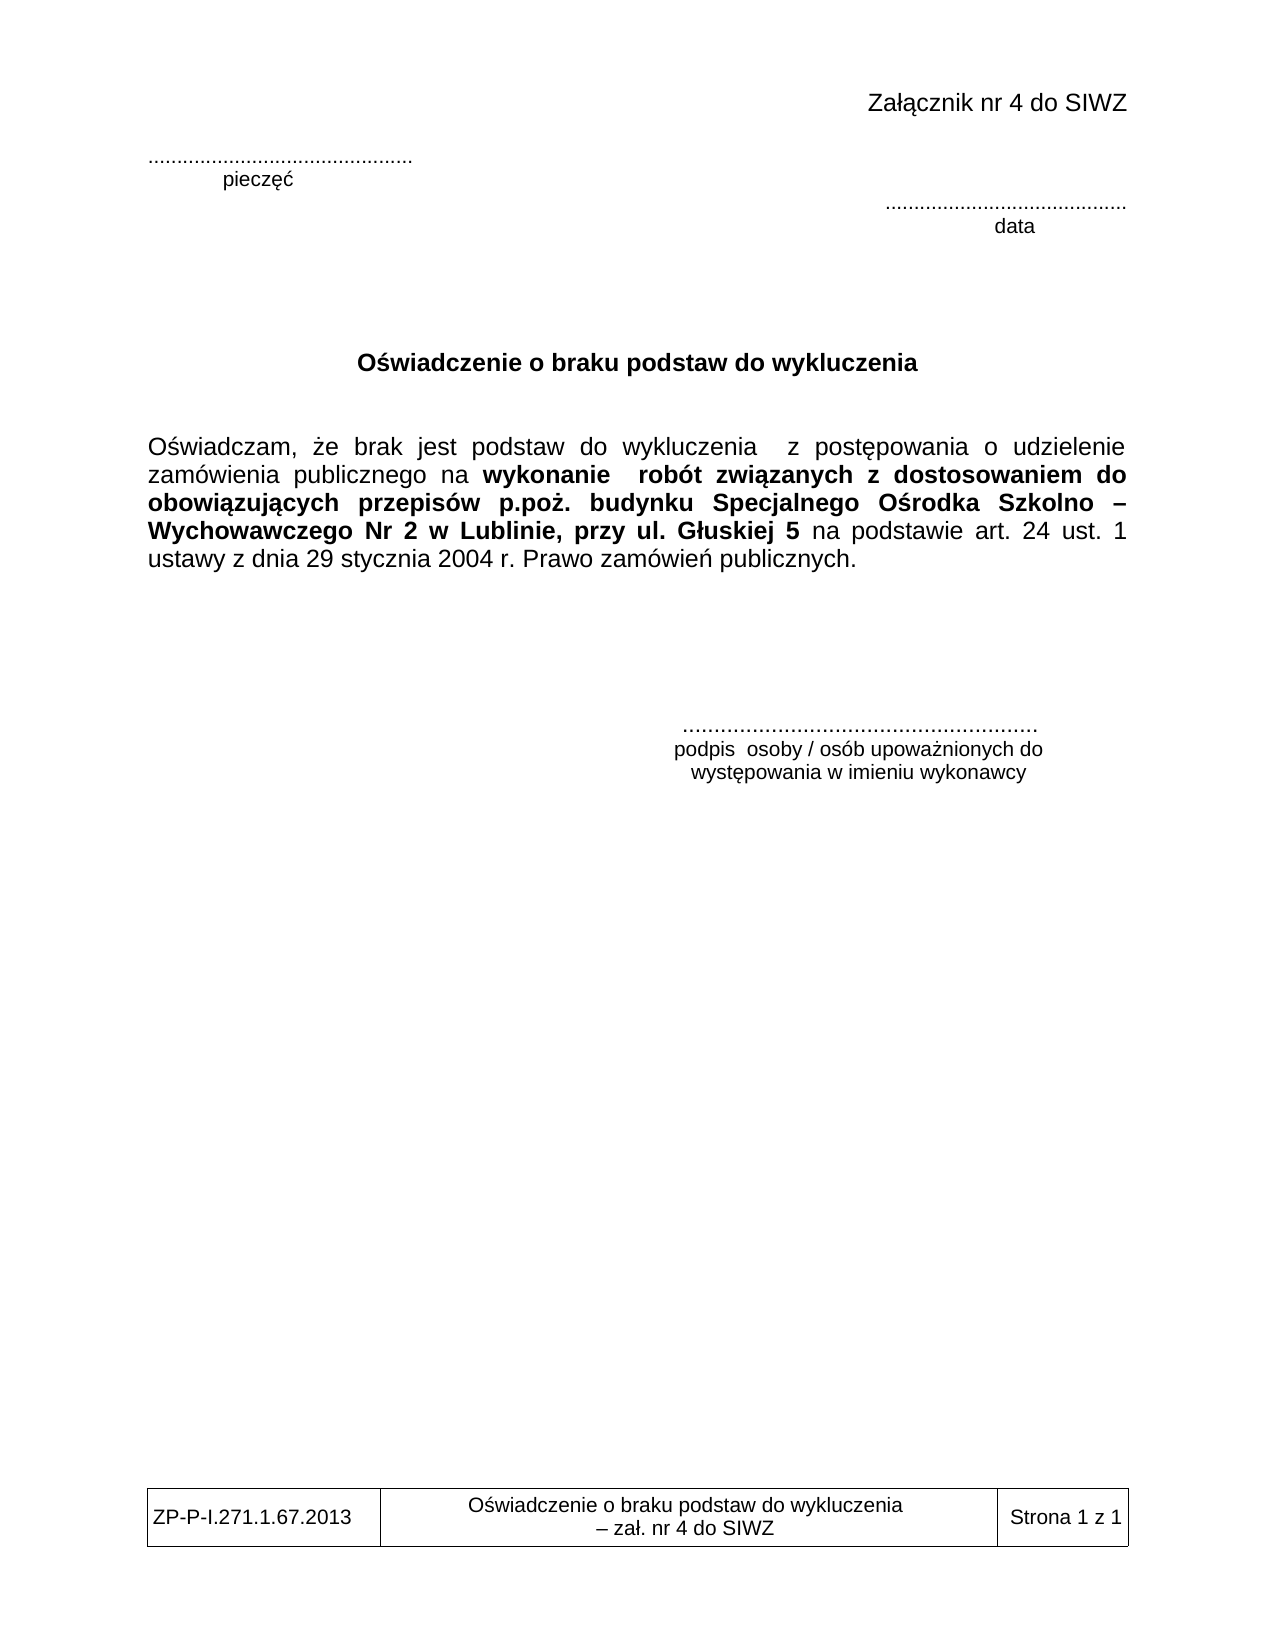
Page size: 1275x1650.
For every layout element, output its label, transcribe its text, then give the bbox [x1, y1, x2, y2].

text Oświadczenie o braku podstaw do wykluczenia [148, 349, 1127, 377]
text data [148, 214, 1127, 237]
text .............................................. [148, 144, 1127, 168]
text podpis osoby / osób upoważnionych do występowania w imieniu wykonawcy [590, 738, 1127, 784]
text .......................................... [148, 191, 1127, 214]
subtitle Załącznik nr 4 do SIWZ [148, 89, 1127, 117]
text Oświadczam, że brak jest podstaw do wykluczenia z postępowania o udzielenie zamówienia publicznego na wykonanie robót związanych z dostosowaniem do obowiązujących przepisów p.poż. budynku Specjalnego Ośrodka Szkolno – Wychowawczego Nr 2 w Lublinie, przy ul. Głuskiej 5 na podstawie art. 24 ust. 1 ustawy z dnia 29 stycznia 2004 r. Prawo zamówień publicznych. [148, 433, 1127, 572]
text pieczęć [148, 168, 1127, 191]
text ........................................................ [593, 712, 1127, 738]
